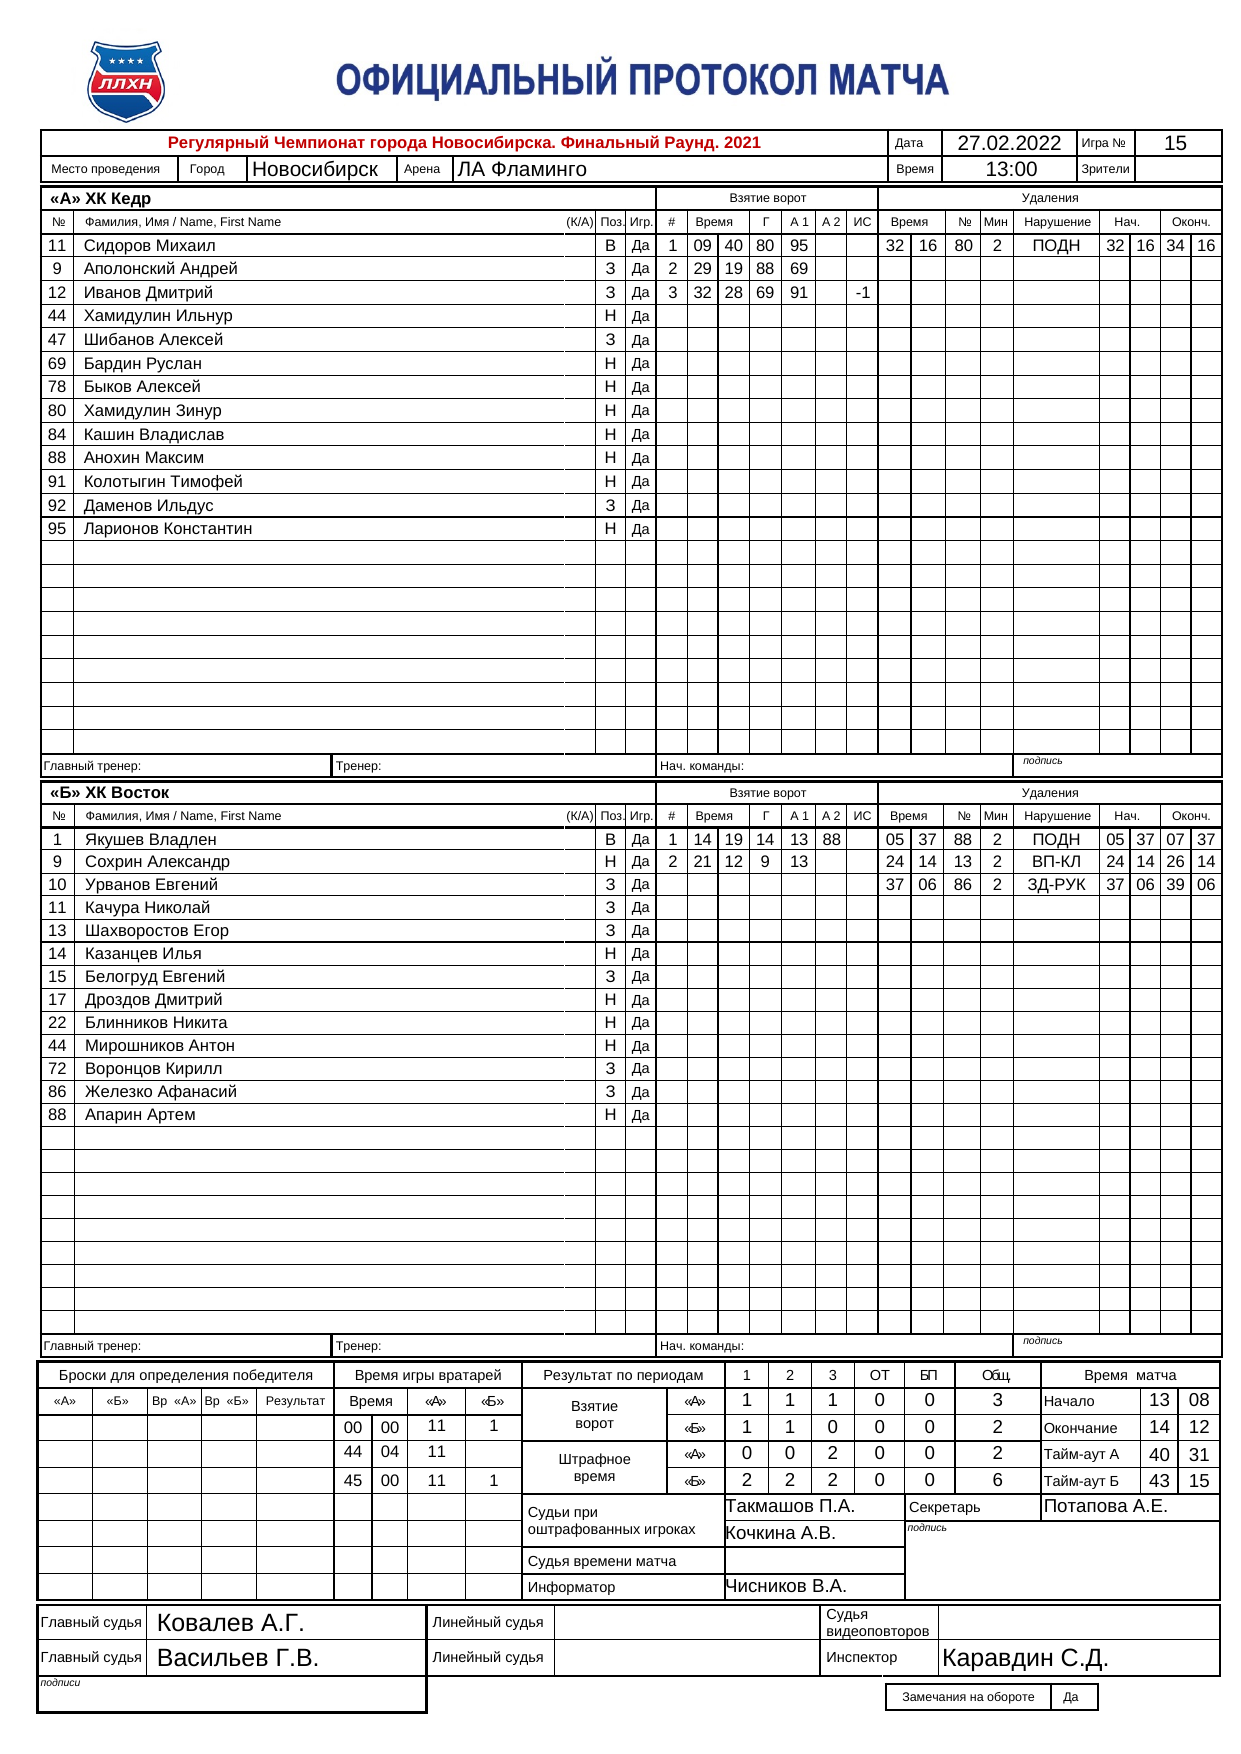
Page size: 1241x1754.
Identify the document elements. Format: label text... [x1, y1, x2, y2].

table_header БП [905, 1363, 954, 1387]
table_cell [1131, 1219, 1160, 1241]
table_cell [657, 707, 687, 729]
table_cell Вр «Б» [202, 1389, 256, 1413]
table_cell [565, 966, 595, 987]
table_cell [981, 1058, 1013, 1079]
table_cell [1100, 1265, 1129, 1287]
table_cell [912, 707, 945, 729]
table_cell [719, 1173, 749, 1195]
table_cell [981, 659, 1013, 682]
table_cell [816, 659, 846, 682]
table_cell [847, 659, 877, 682]
table_cell [1131, 446, 1160, 469]
table_cell [816, 612, 846, 634]
table_cell 6 [956, 1468, 1040, 1493]
table_cell [596, 1150, 625, 1172]
table_cell [750, 989, 781, 1011]
table_cell [1192, 1173, 1221, 1195]
table_cell [1131, 707, 1160, 729]
table_cell [1161, 446, 1190, 469]
table_cell подпись [1014, 1335, 1221, 1356]
table_cell [816, 989, 846, 1011]
table_cell Дроздов Дмитрий [75, 989, 564, 1011]
table_cell Судьи при оштрафованных игроках [523, 1495, 724, 1546]
table_cell [726, 1548, 904, 1573]
table_cell [1192, 423, 1221, 445]
table_cell [847, 423, 877, 445]
table_cell [565, 541, 595, 564]
table_cell [719, 707, 749, 729]
table_cell [750, 874, 781, 895]
table_cell [946, 446, 980, 469]
table_cell [1131, 257, 1160, 280]
table_cell 44 [42, 305, 73, 327]
table_cell [626, 1196, 655, 1218]
table_cell [148, 1441, 201, 1467]
table_cell [657, 1196, 687, 1218]
table_header Броски для определения победителя [39, 1363, 333, 1387]
table_cell [816, 399, 846, 422]
table_cell № [944, 805, 980, 826]
table_header Взятие ворот [657, 783, 877, 803]
table_cell [879, 1196, 910, 1218]
table_cell [1192, 1311, 1221, 1333]
table_cell [719, 328, 749, 351]
table_cell [782, 1288, 815, 1310]
table_cell Инспектор [821, 1640, 938, 1675]
table_cell [816, 565, 846, 587]
table_cell Время [688, 211, 749, 233]
table_cell [565, 636, 595, 658]
table_cell [1100, 470, 1129, 493]
table_cell [1014, 1196, 1099, 1218]
table_cell [879, 281, 910, 303]
table_cell [657, 1127, 687, 1149]
table_cell З [596, 328, 625, 351]
table_cell [981, 730, 1013, 753]
table_cell [946, 730, 980, 753]
table_cell [944, 1127, 980, 1149]
table_cell [1100, 659, 1129, 682]
table_cell [1100, 494, 1129, 516]
table_cell [912, 659, 945, 682]
table_cell «Б» [93, 1389, 147, 1413]
table_cell [1100, 1288, 1129, 1310]
table_cell [719, 1219, 749, 1241]
table_cell Поз. [596, 805, 625, 826]
table_cell [719, 730, 749, 753]
table_cell [719, 1012, 749, 1033]
table_header Удаления [879, 188, 1221, 209]
table_cell 14 [912, 850, 943, 872]
table_cell [879, 1288, 910, 1310]
table_cell ЛА Фламинго [454, 157, 887, 181]
table_cell [847, 494, 877, 516]
table_cell Время [335, 1389, 407, 1413]
table_cell [719, 1265, 749, 1287]
table_cell [1099, 1682, 1220, 1711]
table_cell [1131, 399, 1160, 422]
table_cell [1131, 1196, 1160, 1218]
table_cell [657, 1288, 687, 1310]
table_cell [1100, 1219, 1129, 1241]
table_cell [847, 850, 877, 872]
table_cell [257, 1547, 333, 1573]
table_cell [626, 1127, 655, 1149]
table_cell [626, 707, 655, 729]
table_cell [1131, 1081, 1160, 1103]
table_cell [912, 1242, 943, 1264]
table_cell [847, 1127, 877, 1149]
table_cell [782, 1173, 815, 1195]
table_cell [750, 920, 781, 941]
table_cell [1014, 659, 1099, 682]
table_header 1 [726, 1363, 768, 1387]
table_cell Якушев Владлен [75, 829, 564, 849]
table_cell [847, 829, 877, 849]
table_cell [847, 1058, 877, 1079]
table_cell Да [626, 989, 655, 1011]
table_cell Нач. [1100, 211, 1160, 233]
table_cell Да [626, 235, 655, 256]
table_cell 14 [1141, 1415, 1177, 1440]
table_cell Н [596, 1012, 625, 1033]
table_cell 16 [1192, 235, 1221, 256]
table_cell [688, 612, 717, 634]
table_header «Б» ХК Восток [42, 783, 655, 803]
table_cell [75, 1242, 564, 1264]
table_cell [816, 1150, 846, 1172]
table_cell [1131, 565, 1160, 587]
table_cell [42, 1242, 74, 1264]
table_cell Зрители [1078, 157, 1134, 181]
table_cell [1131, 281, 1160, 303]
table_cell [944, 966, 980, 987]
table_cell 16 [1131, 235, 1160, 256]
table_cell Нарушение [1014, 211, 1099, 233]
table_cell [1014, 989, 1099, 1011]
table_cell [39, 1574, 92, 1599]
table_cell [688, 494, 717, 516]
table_cell [657, 730, 687, 753]
table_cell [750, 683, 781, 706]
table_cell [782, 1012, 815, 1033]
table_cell Игр. [626, 211, 655, 233]
table_cell 24 [879, 850, 910, 872]
table_cell [688, 636, 717, 658]
table_cell Линейный судья [428, 1640, 554, 1675]
table_cell [816, 257, 846, 280]
table_cell 84 [42, 423, 73, 445]
table_cell Сохрин Александр [75, 850, 564, 872]
table_cell 2 [769, 1468, 811, 1493]
table_cell [750, 565, 781, 587]
table_cell «Б» [668, 1415, 724, 1440]
table_cell [782, 707, 815, 729]
table_cell Кашин Владислав [74, 423, 564, 445]
table_cell [981, 305, 1013, 327]
table_cell [626, 1173, 655, 1195]
table_cell [782, 730, 815, 753]
table_cell 24 [1100, 850, 1129, 872]
table_cell Мин [981, 211, 1013, 233]
table_header Замечания на обороте [887, 1685, 1050, 1709]
table_cell [879, 352, 910, 374]
table_cell [657, 565, 687, 587]
table_cell Нарушение [1014, 805, 1099, 826]
table_cell [719, 659, 749, 682]
table_cell # [657, 211, 687, 233]
table_cell [1014, 1150, 1099, 1172]
table_cell Г [750, 211, 781, 233]
table_cell [981, 1311, 1013, 1333]
table_cell [912, 943, 943, 964]
table_cell [1192, 1219, 1221, 1241]
table_cell [565, 565, 595, 587]
table_cell [1161, 896, 1190, 918]
table_cell [1014, 1311, 1099, 1333]
table_cell [657, 1311, 687, 1333]
table_cell [1100, 1035, 1129, 1057]
table_cell [373, 1521, 407, 1546]
table_cell [565, 896, 595, 918]
table_cell [816, 1196, 846, 1218]
table_cell -1 [847, 281, 877, 303]
table_cell [408, 1547, 465, 1573]
table_cell [565, 1058, 595, 1079]
table_cell «Б» [668, 1468, 724, 1493]
table_cell [596, 636, 625, 658]
table_cell [565, 376, 595, 398]
table_cell [879, 257, 910, 280]
table_cell Мирошников Антон [75, 1035, 564, 1057]
table_cell 11 [408, 1416, 465, 1440]
table_cell 13 [42, 920, 74, 941]
table_cell Хамидулин Ильнур [74, 305, 564, 327]
table_cell Фамилия, Имя / Name, First Name [74, 211, 565, 233]
table_cell З [596, 281, 625, 303]
table_cell [816, 1081, 846, 1103]
table_cell [596, 1288, 625, 1310]
table_cell [257, 1441, 333, 1467]
table_cell [816, 896, 846, 918]
table_cell Апарин Артем [75, 1104, 564, 1126]
table_cell [1192, 446, 1221, 469]
table_cell [1131, 896, 1160, 918]
table_cell [816, 874, 846, 895]
table_cell [816, 850, 846, 872]
table_cell Да [626, 446, 655, 469]
table_cell 06 [1131, 874, 1160, 895]
table_cell [1161, 612, 1190, 634]
table_cell Главный судья [39, 1640, 146, 1675]
table_cell [688, 1173, 717, 1195]
table_cell [42, 1173, 74, 1195]
table_cell [750, 612, 781, 634]
table_cell 19 [719, 829, 749, 849]
table_cell [944, 1219, 980, 1241]
table_cell [1014, 707, 1099, 729]
table_cell [657, 423, 687, 445]
table_cell 1 [769, 1389, 811, 1413]
table_cell [1192, 541, 1221, 564]
table_cell [1161, 399, 1190, 422]
table_cell [1014, 683, 1099, 706]
table_cell [1192, 1127, 1221, 1149]
table_cell 11 [408, 1468, 465, 1493]
table_cell [750, 1081, 781, 1103]
table_cell [1131, 305, 1160, 327]
table_cell [782, 305, 815, 327]
table_cell [39, 1521, 92, 1546]
table_header Общ. [956, 1363, 1040, 1387]
table_cell [1192, 494, 1221, 516]
table_cell [657, 920, 687, 941]
table_cell [565, 399, 595, 422]
table_cell [1131, 989, 1160, 1011]
table_cell [1014, 1104, 1099, 1126]
table_cell [946, 588, 980, 611]
table_cell [148, 1468, 201, 1493]
table_cell [1161, 328, 1190, 351]
table_cell [782, 541, 815, 564]
table_cell [750, 1219, 781, 1241]
table_cell 15 [42, 966, 74, 987]
table_cell [657, 943, 687, 964]
table_cell [912, 1173, 943, 1195]
table_cell [782, 494, 815, 516]
table_cell [1131, 494, 1160, 516]
table_cell [596, 1173, 625, 1195]
table_cell [946, 659, 980, 682]
table_cell [816, 1288, 846, 1310]
table_cell [1192, 565, 1221, 587]
table_cell [626, 1311, 655, 1333]
table_cell [879, 1173, 910, 1195]
table_cell [1192, 920, 1221, 941]
table_cell [657, 612, 687, 634]
table_cell А 1 [782, 211, 815, 233]
table_cell [981, 257, 1013, 280]
table_cell [782, 1081, 815, 1103]
table_cell ПОДН [1014, 829, 1099, 849]
table_cell 12 [719, 850, 749, 872]
table_cell Иванов Дмитрий [74, 281, 564, 303]
table_cell [1014, 281, 1099, 303]
table_cell Ларионов Константин [74, 518, 564, 540]
table_cell [565, 683, 595, 706]
table_cell [1161, 1196, 1190, 1218]
table_cell [257, 1468, 333, 1493]
table_cell [946, 423, 980, 445]
table_cell [946, 612, 980, 634]
table_cell [1100, 328, 1129, 351]
table_cell Оконч. [1161, 805, 1221, 826]
table_cell [1014, 588, 1099, 611]
table_cell ЗД-РУК [1014, 874, 1099, 895]
table_cell [596, 707, 625, 729]
table_cell [688, 1311, 717, 1333]
table_cell Да [626, 494, 655, 516]
table_cell [1131, 659, 1160, 682]
table_cell Железко Афанасий [75, 1081, 564, 1103]
table_cell [719, 989, 749, 1011]
table_cell [847, 541, 877, 564]
table_cell [657, 659, 687, 682]
table_cell [912, 730, 945, 753]
table_cell [719, 376, 749, 398]
table_cell [750, 1104, 781, 1126]
table_cell [1100, 707, 1129, 729]
table_cell [981, 446, 1013, 469]
table_cell 3 [657, 281, 687, 303]
table_cell [816, 683, 846, 706]
table_cell [750, 352, 781, 374]
table_cell [782, 399, 815, 422]
table_cell [750, 730, 781, 753]
table_cell [912, 1311, 943, 1333]
table_cell [912, 328, 945, 351]
table_header Время игры вратарей [335, 1363, 521, 1387]
table_cell 08 [1179, 1389, 1219, 1413]
table_cell 1 [466, 1416, 521, 1440]
table_cell [946, 305, 980, 327]
table_cell 11 [42, 235, 73, 256]
table_cell Тайм-аут Б [1042, 1468, 1140, 1493]
table_cell [981, 707, 1013, 729]
table_cell [1014, 1173, 1099, 1195]
table_cell [816, 730, 846, 753]
table_cell «А» [668, 1442, 724, 1467]
table_cell ИС [847, 211, 877, 233]
table_cell Шахворостов Егор [75, 920, 564, 941]
table_cell 2 [981, 829, 1013, 849]
table_cell [1100, 565, 1129, 587]
table_cell [1161, 659, 1190, 682]
table_cell [912, 683, 945, 706]
table_cell [565, 588, 595, 611]
table_cell [879, 659, 910, 682]
table_cell [981, 636, 1013, 658]
table_cell [719, 612, 749, 634]
table_cell [42, 1311, 74, 1333]
table_cell [1192, 1012, 1221, 1033]
table_cell [847, 989, 877, 1011]
table_cell [879, 989, 910, 1011]
table_cell [1100, 1242, 1129, 1264]
table_cell [1131, 423, 1160, 445]
table_cell [202, 1521, 256, 1546]
table_cell 2 [981, 235, 1013, 256]
table_cell [719, 588, 749, 611]
table_cell № [42, 805, 74, 826]
table_cell [719, 1196, 749, 1218]
table_cell [1192, 896, 1221, 918]
table_cell [1161, 989, 1190, 1011]
table_cell 0 [726, 1442, 768, 1467]
table_cell [782, 966, 815, 987]
table_cell [847, 1219, 877, 1241]
table_cell [944, 1242, 980, 1264]
table_cell [1131, 1035, 1160, 1057]
table_cell [565, 235, 595, 256]
table_cell Да [626, 874, 655, 895]
table_cell [74, 707, 564, 729]
table_cell 9 [750, 850, 781, 872]
table_cell [912, 565, 945, 587]
table_cell [750, 896, 781, 918]
table_cell [816, 281, 846, 303]
table_cell [879, 1219, 910, 1241]
table_cell [626, 1150, 655, 1172]
table_header Регулярный Чемпионат города Новосибирска. Финальный Раунд. 2021 [42, 131, 887, 155]
table_cell [1131, 470, 1160, 493]
table_cell 1 [657, 235, 687, 256]
table_cell [335, 1521, 371, 1546]
table_cell [257, 1521, 333, 1546]
table_cell [782, 683, 815, 706]
table_cell [879, 966, 910, 987]
table_cell [719, 305, 749, 327]
table_cell Нач. [1100, 805, 1160, 826]
table_cell [93, 1416, 147, 1440]
table_cell [657, 1081, 687, 1103]
table_cell [596, 1196, 625, 1218]
table_cell [782, 328, 815, 351]
table_cell [1100, 281, 1129, 303]
table_cell [782, 446, 815, 469]
table_cell ИС [847, 805, 877, 826]
table_cell З [596, 874, 625, 895]
table_cell [782, 352, 815, 374]
table_cell 29 [688, 257, 717, 280]
table_cell Бардин Руслан [74, 352, 564, 374]
table_cell [565, 1012, 595, 1033]
table_cell [719, 1242, 749, 1264]
table_cell [565, 1265, 595, 1287]
table_cell [879, 1127, 910, 1149]
table_cell [782, 376, 815, 398]
table_cell [1192, 943, 1221, 964]
table_cell Качура Николай [75, 896, 564, 918]
table_cell [1131, 1127, 1160, 1149]
table_cell [688, 1150, 717, 1172]
table_cell [879, 1242, 910, 1264]
table_cell Да [626, 470, 655, 493]
table_cell Н [596, 352, 625, 374]
table_cell Время [879, 211, 945, 233]
table_cell [912, 989, 943, 1011]
table_cell [688, 1196, 717, 1218]
table_cell 19 [719, 257, 749, 280]
table_cell [1192, 1058, 1221, 1079]
table_header Дата [889, 131, 941, 155]
table_cell [816, 966, 846, 987]
table_cell [750, 494, 781, 516]
table_cell 0 [905, 1415, 954, 1440]
table_cell [1131, 730, 1160, 753]
table_cell [626, 730, 655, 753]
table_cell [879, 896, 910, 918]
table_cell [879, 683, 910, 706]
table_cell [847, 257, 877, 280]
table_cell [565, 850, 595, 872]
table_cell Тренер: [333, 755, 655, 776]
table_cell [42, 1265, 74, 1287]
table_cell [565, 494, 595, 516]
table_cell [626, 1219, 655, 1241]
table_cell [719, 1058, 749, 1079]
table_cell [981, 1265, 1013, 1287]
table_cell [816, 1104, 846, 1126]
table_cell Колотыгин Тимофей [74, 470, 564, 493]
table_cell [1014, 494, 1099, 516]
table_cell [912, 446, 945, 469]
table_cell [1192, 966, 1221, 987]
table_cell [944, 920, 980, 941]
table_cell [1192, 305, 1221, 327]
table_cell [1014, 1242, 1099, 1264]
table_cell [1192, 1196, 1221, 1218]
table_cell Хамидулин Зинур [74, 399, 564, 422]
table_cell Да [626, 920, 655, 941]
table_cell 32 [688, 281, 717, 303]
table_cell [816, 352, 846, 374]
table_cell 31 [1179, 1441, 1219, 1467]
table_cell [750, 328, 781, 351]
table_cell Потапова А.Е. [1042, 1495, 1219, 1520]
table_cell [981, 1219, 1013, 1241]
table_cell 0 [812, 1415, 854, 1440]
table_cell [847, 470, 877, 493]
table_cell [596, 1311, 625, 1333]
table_cell [750, 1173, 781, 1195]
table_cell [981, 376, 1013, 398]
table_cell [202, 1441, 256, 1467]
table_cell [1100, 446, 1129, 469]
table_cell Да [626, 850, 655, 872]
table_cell [1131, 588, 1160, 611]
table_cell Да [626, 352, 655, 374]
table_cell [74, 588, 564, 611]
table_cell [1014, 612, 1099, 634]
table_cell [1100, 966, 1129, 987]
table_cell 37 [879, 874, 910, 895]
table_cell [782, 896, 815, 918]
table_cell [657, 1242, 687, 1264]
table_cell подписи [39, 1677, 425, 1711]
table_cell Н [596, 1035, 625, 1057]
table_cell [944, 943, 980, 964]
table_cell [1014, 399, 1099, 422]
table_cell 22 [42, 1012, 74, 1033]
table_cell 0 [905, 1442, 954, 1467]
table_cell [148, 1547, 201, 1573]
table_cell [782, 943, 815, 964]
table_cell [1161, 305, 1190, 327]
table_cell [1014, 423, 1099, 445]
table_cell [75, 1265, 564, 1287]
table_cell [257, 1416, 333, 1440]
table_cell [596, 1265, 625, 1287]
table_cell [626, 588, 655, 611]
table_cell [981, 943, 1013, 964]
table_cell [981, 1150, 1013, 1172]
table_cell Судья времени матча [523, 1548, 724, 1573]
table_cell [1131, 1150, 1160, 1172]
table_cell 05 [879, 829, 910, 849]
table_cell Н [596, 850, 625, 872]
table_cell Сидоров Михаил [74, 235, 564, 256]
table_cell [565, 874, 595, 895]
table_cell [1161, 1242, 1190, 1264]
table_cell З [596, 1081, 625, 1103]
table_cell [657, 328, 687, 351]
table_cell [1161, 683, 1190, 706]
table_cell Н [596, 518, 625, 540]
table_cell [782, 565, 815, 587]
table_cell [565, 1311, 595, 1333]
table_cell [1014, 966, 1099, 987]
table_cell [1161, 541, 1190, 564]
table_cell [816, 446, 846, 469]
table_cell [719, 494, 749, 516]
table_cell [93, 1494, 147, 1520]
table_cell Город [179, 157, 246, 181]
table_cell [944, 989, 980, 1011]
table_cell [657, 1219, 687, 1241]
table_cell 2 [812, 1442, 854, 1467]
table_cell [1131, 1012, 1160, 1033]
table_cell [1161, 1219, 1190, 1241]
table_cell 26 [1161, 850, 1190, 872]
table_cell 95 [782, 235, 815, 256]
table_cell [596, 1219, 625, 1241]
table_cell Да [626, 896, 655, 918]
table_cell [847, 399, 877, 422]
table_cell [565, 1219, 595, 1241]
table_cell Судья видеоповторов [821, 1606, 938, 1639]
table_cell Ковалев А.Г. [147, 1606, 425, 1639]
table_cell Н [596, 305, 625, 327]
table_cell [565, 352, 595, 374]
table_cell 80 [946, 235, 980, 256]
table_cell [946, 518, 980, 540]
table_cell [39, 1416, 92, 1440]
table_cell [1161, 943, 1190, 964]
table_cell 95 [42, 518, 73, 540]
table_cell [750, 1288, 781, 1310]
table_cell [847, 896, 877, 918]
table_cell [39, 1441, 92, 1467]
table_cell [847, 305, 877, 327]
table_cell [688, 920, 717, 941]
table_cell [1131, 1242, 1160, 1264]
table_cell [1100, 305, 1129, 327]
table_cell [657, 896, 687, 918]
table_cell [688, 328, 717, 351]
table_cell [912, 518, 945, 540]
table_cell [816, 1242, 846, 1264]
table_cell [912, 399, 945, 422]
table_cell З [596, 920, 625, 941]
table_cell [1100, 1127, 1129, 1149]
table_cell А 2 [816, 211, 846, 233]
table_cell Аполонский Андрей [74, 257, 564, 280]
table_cell 15 [1179, 1468, 1219, 1493]
table_cell Да [626, 305, 655, 327]
table_cell [782, 1311, 815, 1333]
table_cell [565, 281, 595, 303]
table_cell [782, 1196, 815, 1218]
table_cell [816, 328, 846, 351]
table_cell [257, 1494, 333, 1520]
table_cell [946, 683, 980, 706]
table_cell [75, 1311, 564, 1333]
table_cell [981, 612, 1013, 634]
table_cell [565, 1173, 595, 1195]
table_cell [946, 636, 980, 658]
table_cell [912, 470, 945, 493]
table_cell 69 [782, 257, 815, 280]
table_cell [719, 1150, 749, 1172]
table_cell [912, 423, 945, 445]
table_cell 0 [905, 1389, 954, 1413]
table_cell [42, 1288, 74, 1310]
table_cell [1192, 1288, 1221, 1310]
table_cell Да [626, 328, 655, 351]
table_cell [944, 1035, 980, 1057]
table_cell [1100, 352, 1129, 374]
table_cell 9 [42, 257, 73, 280]
table_header Время матча [1042, 1363, 1219, 1387]
table_cell 14 [688, 829, 717, 849]
table_cell 44 [335, 1441, 371, 1467]
table_cell [816, 1311, 846, 1333]
table_cell [847, 518, 877, 540]
table_cell Н [596, 943, 625, 964]
table_cell [816, 376, 846, 398]
table_cell [688, 541, 717, 564]
table_cell [912, 1012, 943, 1033]
table_cell Н [596, 423, 625, 445]
table_cell [1100, 518, 1129, 540]
table_cell [912, 1104, 943, 1126]
table_cell [657, 874, 687, 895]
table_cell 34 [1161, 235, 1190, 256]
table_cell [74, 659, 564, 682]
table_cell [565, 423, 595, 445]
table_cell [1192, 1081, 1221, 1103]
table_cell [148, 1574, 201, 1599]
table_cell [816, 423, 846, 445]
table_cell [1161, 518, 1190, 540]
table_cell [1100, 920, 1129, 941]
table_cell Главный судья [39, 1606, 146, 1639]
table_cell [719, 1311, 749, 1333]
table_cell Каравдин С.Д. [939, 1640, 1219, 1675]
table_cell [565, 730, 595, 753]
table_cell [750, 1265, 781, 1287]
table_cell [879, 1311, 910, 1333]
table_cell [719, 1104, 749, 1126]
table_cell Да [626, 376, 655, 398]
table_cell [719, 518, 749, 540]
table_cell 10 [42, 874, 74, 895]
table_cell [750, 707, 781, 729]
table_cell [782, 1058, 815, 1079]
table_cell Казанцев Илья [75, 943, 564, 964]
table_cell [879, 1104, 910, 1126]
table_header «А» ХК Кедр [42, 188, 655, 209]
table_cell Да [626, 829, 655, 849]
table_cell 28 [719, 281, 749, 303]
table_cell [1192, 612, 1221, 634]
table_cell [750, 541, 781, 564]
table_cell [879, 399, 910, 422]
table_cell [883, 1677, 1220, 1681]
table_cell [847, 1311, 877, 1333]
table_cell [782, 1104, 815, 1126]
table_cell 04 [373, 1441, 407, 1467]
table_cell [946, 376, 980, 398]
table_cell [657, 470, 687, 493]
table_cell [816, 588, 846, 611]
table_cell # [657, 805, 687, 826]
table_cell [1161, 1081, 1190, 1103]
table_cell [1161, 1058, 1190, 1079]
table_cell [981, 1012, 1013, 1033]
table_cell [373, 1547, 407, 1573]
table_cell [912, 1265, 943, 1287]
table_cell [1161, 1265, 1190, 1287]
table_cell [946, 328, 980, 351]
table_cell [1100, 1311, 1129, 1333]
table_cell [912, 281, 945, 303]
table_cell [981, 920, 1013, 941]
table_cell 09 [688, 235, 717, 256]
table_cell [847, 235, 877, 256]
table_cell [565, 1196, 595, 1218]
table_cell [1014, 1288, 1099, 1310]
table_cell [626, 636, 655, 658]
table_cell [42, 1150, 74, 1172]
table_cell 07 [1161, 829, 1190, 849]
table_cell 86 [42, 1081, 74, 1103]
table_cell [719, 920, 749, 941]
table_cell [1192, 1242, 1221, 1264]
table_cell [657, 1012, 687, 1033]
table_cell [1161, 257, 1190, 280]
table_cell 40 [719, 235, 749, 256]
table_cell [719, 943, 749, 964]
table_cell [879, 518, 910, 540]
table_cell № [42, 211, 73, 233]
table_cell [1014, 920, 1099, 941]
table_cell 44 [42, 1035, 74, 1057]
table_cell [944, 1173, 980, 1195]
table_cell [1014, 1058, 1099, 1079]
table_cell [719, 352, 749, 374]
table_cell [688, 565, 717, 587]
table_cell Вр «А» [148, 1389, 201, 1413]
table_cell [42, 588, 73, 611]
table_cell [657, 1150, 687, 1172]
table_cell [912, 636, 945, 658]
table_cell Н [596, 989, 625, 1011]
table_cell [565, 943, 595, 964]
table_cell подпись [906, 1522, 1219, 1599]
table_cell [879, 612, 910, 634]
table_header 15 [1136, 131, 1221, 155]
table_cell [750, 1196, 781, 1218]
table_cell [750, 943, 781, 964]
table_cell [750, 470, 781, 493]
table_cell [408, 1574, 465, 1599]
table_cell [1131, 966, 1160, 987]
table_cell «А» [408, 1389, 465, 1413]
table_cell [750, 1242, 781, 1264]
table_cell [879, 565, 910, 587]
table_cell [879, 446, 910, 469]
table_cell [1014, 730, 1099, 753]
table_cell [719, 470, 749, 493]
table_cell [1192, 683, 1221, 706]
table_cell 0 [769, 1442, 811, 1467]
table_cell [946, 565, 980, 587]
table_cell [466, 1521, 521, 1546]
table_cell [257, 1574, 333, 1599]
table_cell [1161, 281, 1190, 303]
table_cell [1131, 541, 1160, 564]
table_cell [912, 1219, 943, 1241]
table_cell [1131, 1311, 1160, 1333]
table_cell [1014, 541, 1099, 564]
table_cell [750, 305, 781, 327]
table_cell [981, 989, 1013, 1011]
table_cell Н [596, 376, 625, 398]
table_cell [202, 1494, 256, 1520]
table_cell [847, 376, 877, 398]
table_cell [1161, 1035, 1190, 1057]
table_cell [1161, 1311, 1190, 1333]
table_cell [816, 943, 846, 964]
table_cell [981, 1035, 1013, 1057]
table_cell [912, 305, 945, 327]
table_cell [565, 305, 595, 327]
picture [5, 28, 1179, 129]
table_cell [750, 518, 781, 540]
table_cell [946, 541, 980, 564]
table_cell Да [626, 281, 655, 303]
table_cell [912, 1288, 943, 1310]
table_cell Да [626, 423, 655, 445]
table_cell Тайм-аут А [1042, 1441, 1140, 1467]
table_cell [946, 352, 980, 374]
table_cell [719, 541, 749, 564]
table_cell [782, 1265, 815, 1287]
table_cell 12 [1179, 1415, 1219, 1440]
table_cell [408, 1521, 465, 1546]
table_cell [1014, 352, 1099, 374]
table_cell 32 [1100, 235, 1129, 256]
table_cell [565, 1081, 595, 1103]
table_cell [1192, 257, 1221, 280]
table_cell [1014, 518, 1099, 540]
table_cell [1192, 730, 1221, 753]
table_cell [1014, 1127, 1099, 1149]
table_cell [202, 1547, 256, 1573]
table_cell [816, 1012, 846, 1033]
table_cell Н [596, 399, 625, 422]
table_cell [847, 1173, 877, 1195]
table_cell [596, 612, 625, 634]
table_cell [944, 1081, 980, 1103]
table_cell [688, 305, 717, 327]
table_cell [596, 683, 625, 706]
table_cell [1131, 1104, 1160, 1126]
table_cell [688, 966, 717, 987]
table_cell [912, 541, 945, 564]
table_cell 13:00 [943, 157, 1076, 181]
table_cell [1131, 328, 1160, 351]
table_cell [981, 1127, 1013, 1149]
table_cell 11 [42, 896, 74, 918]
table_cell [596, 1127, 625, 1149]
table_cell 1 [726, 1415, 768, 1440]
table_cell [847, 1035, 877, 1057]
table_cell [565, 989, 595, 1011]
table_cell [1014, 328, 1099, 351]
table_cell [688, 1104, 717, 1126]
table_cell 37 [1100, 874, 1129, 895]
table_cell [373, 1494, 407, 1520]
table_cell [75, 1196, 564, 1218]
table_cell [782, 1242, 815, 1264]
table_cell [912, 1196, 943, 1218]
table_cell [981, 588, 1013, 611]
table_cell Да [626, 518, 655, 540]
table_cell [847, 730, 877, 753]
table_cell Главный тренер: [42, 1335, 330, 1356]
table_cell [1100, 1196, 1129, 1218]
table_cell [1014, 943, 1099, 964]
table_cell [782, 920, 815, 941]
table_cell Линейный судья [428, 1606, 554, 1639]
table_cell [816, 707, 846, 729]
table_cell [39, 1494, 92, 1520]
table_cell [596, 730, 625, 753]
table_cell Шибанов Алексей [74, 328, 564, 351]
table_cell [688, 896, 717, 918]
table_cell [75, 1219, 564, 1241]
table_cell «Б » [466, 1389, 521, 1413]
table_cell Н [596, 446, 625, 469]
table_cell 0 [855, 1468, 904, 1493]
table_cell [981, 423, 1013, 445]
table_cell [1014, 896, 1099, 918]
table_cell [1014, 376, 1099, 398]
table_cell 37 [1192, 829, 1221, 849]
table_cell [626, 1288, 655, 1310]
table_cell [847, 920, 877, 941]
table_cell [565, 829, 595, 849]
table_cell [1192, 376, 1221, 398]
table_cell Г [750, 805, 781, 826]
table_cell [1100, 376, 1129, 398]
table_cell [1100, 943, 1129, 964]
table_cell 39 [1161, 874, 1190, 895]
table_cell 1 [769, 1415, 811, 1440]
table_cell 86 [944, 874, 980, 895]
table_cell [782, 1127, 815, 1149]
table_cell [944, 1104, 980, 1126]
table_cell [912, 257, 945, 280]
table_cell 91 [782, 281, 815, 303]
table_cell [657, 966, 687, 987]
table_cell В [596, 829, 625, 849]
table_cell [1014, 565, 1099, 587]
table_cell [1192, 1035, 1221, 1057]
table_cell 0 [855, 1442, 904, 1467]
table_cell [657, 989, 687, 1011]
table_cell 91 [42, 470, 73, 493]
table_cell [1014, 470, 1099, 493]
table_cell Да [626, 1104, 655, 1126]
table_cell 69 [42, 352, 73, 374]
table_cell 72 [42, 1058, 74, 1079]
table_cell [782, 612, 815, 634]
table_cell Да [626, 257, 655, 280]
table_cell [1131, 1288, 1160, 1310]
table_cell [93, 1521, 147, 1546]
table_cell [847, 565, 877, 587]
table_cell Главный тренер: [42, 755, 330, 776]
table_cell [1131, 636, 1160, 658]
table_cell [946, 281, 980, 303]
table_cell [912, 966, 943, 987]
table_cell [1192, 588, 1221, 611]
table_cell [657, 305, 687, 327]
table_cell [75, 1127, 564, 1149]
table_cell [981, 966, 1013, 987]
table_cell 00 [335, 1416, 371, 1440]
table_cell 32 [879, 235, 910, 256]
table_cell [657, 1104, 687, 1126]
table_cell [1161, 707, 1190, 729]
table_cell [1161, 470, 1190, 493]
table_cell [816, 636, 846, 658]
table_cell 37 [1131, 829, 1160, 849]
table_cell [565, 446, 595, 469]
table_cell [782, 423, 815, 445]
table_cell [847, 1104, 877, 1126]
table_cell [1014, 1012, 1099, 1033]
table_cell [912, 494, 945, 516]
table_cell [879, 328, 910, 351]
table_cell [1161, 1012, 1190, 1033]
table_cell [565, 1035, 595, 1057]
table_cell [719, 1035, 749, 1057]
table_cell [981, 1242, 1013, 1264]
table_cell [1100, 1012, 1129, 1033]
table_cell [565, 1150, 595, 1172]
table_cell З [596, 896, 625, 918]
table_header Удаления [879, 783, 1221, 803]
table_cell [981, 896, 1013, 918]
table_cell Да [626, 1058, 655, 1079]
table_cell [981, 352, 1013, 374]
table_cell [847, 588, 877, 611]
table_cell [847, 874, 877, 895]
table_cell [879, 1081, 910, 1103]
table_cell 13 [782, 850, 815, 872]
table_cell 2 [981, 850, 1013, 872]
table_cell [1192, 989, 1221, 1011]
table_cell 2 [981, 874, 1013, 895]
table_cell [1014, 257, 1099, 280]
table_cell [42, 612, 73, 634]
table_cell [719, 966, 749, 987]
table_cell [408, 1494, 465, 1520]
table_cell [879, 423, 910, 445]
table_cell Оконч. [1161, 211, 1221, 233]
table_cell [1014, 1081, 1099, 1103]
table_cell [565, 470, 595, 493]
table_cell [879, 494, 910, 516]
table_cell [688, 470, 717, 493]
table_cell [42, 541, 73, 564]
table_cell [1131, 943, 1160, 964]
table_cell [944, 1288, 980, 1310]
table_cell Такмашов П.А. [726, 1495, 904, 1520]
table_cell [816, 1265, 846, 1287]
table_cell [912, 896, 943, 918]
table_cell [626, 1265, 655, 1287]
table_cell З [596, 1058, 625, 1079]
table_cell [1100, 1104, 1129, 1126]
table_cell [981, 1081, 1013, 1103]
table_cell Воронцов Кирилл [75, 1058, 564, 1079]
table_cell [42, 730, 73, 753]
table_cell [981, 565, 1013, 587]
table_cell 69 [750, 281, 781, 303]
table_cell Фамилия, Имя / Name, First Name [75, 805, 565, 826]
table_cell Белогруд Евгений [75, 966, 564, 987]
table_cell Урванов Евгений [75, 874, 564, 895]
table_cell 88 [42, 1104, 74, 1126]
table_cell [946, 257, 980, 280]
table_cell [879, 943, 910, 964]
table_cell [42, 1196, 74, 1218]
table_cell Взятие ворот [523, 1389, 666, 1440]
table_cell [1192, 707, 1221, 729]
table_cell [939, 1606, 1219, 1639]
table_cell [879, 636, 910, 658]
table_cell [657, 1058, 687, 1079]
table_cell [750, 1127, 781, 1149]
table_cell [202, 1416, 256, 1440]
table_cell 1 [812, 1389, 854, 1413]
table_cell [1131, 518, 1160, 540]
table_header 3 [812, 1363, 854, 1387]
table_cell [565, 257, 595, 280]
table_cell Блинников Никита [75, 1012, 564, 1033]
table_cell (К/А) [565, 211, 595, 233]
table_cell [750, 659, 781, 682]
table_cell [1192, 636, 1221, 658]
table_cell [39, 1468, 92, 1493]
table_cell Результат [257, 1389, 333, 1413]
table_cell [750, 1012, 781, 1033]
table_cell [93, 1547, 147, 1573]
table_cell [428, 1677, 882, 1711]
table_cell [1192, 328, 1221, 351]
table_cell [719, 896, 749, 918]
table_cell «А» [668, 1389, 724, 1413]
table_cell [981, 470, 1013, 493]
table_cell [981, 399, 1013, 422]
table_cell [42, 659, 73, 682]
table_cell [466, 1494, 521, 1520]
table_cell [466, 1547, 521, 1573]
table_cell [944, 1012, 980, 1033]
table_cell (К/А) [565, 805, 595, 826]
table_cell [750, 376, 781, 398]
table_cell Секретарь [906, 1495, 1040, 1520]
table_cell [719, 636, 749, 658]
table_cell Да [626, 1081, 655, 1103]
table_cell [1161, 636, 1190, 658]
table_cell [688, 1219, 717, 1241]
table_cell 80 [750, 235, 781, 256]
table_cell [719, 874, 749, 895]
table_cell [626, 565, 655, 587]
table_cell [688, 1081, 717, 1103]
table_cell [688, 588, 717, 611]
table_cell 21 [688, 850, 717, 872]
table_cell [657, 1265, 687, 1287]
table_cell 13 [944, 850, 980, 872]
table_cell [1192, 281, 1221, 303]
table_cell [657, 541, 687, 564]
table_cell [1100, 636, 1129, 658]
table_cell [596, 565, 625, 587]
table_cell [1161, 920, 1190, 941]
table_cell [912, 612, 945, 634]
table_cell Васильев Г.В. [147, 1640, 425, 1675]
table_cell [688, 730, 717, 753]
table_cell [946, 707, 980, 729]
table_cell Окончание [1042, 1415, 1140, 1440]
table_cell [1100, 896, 1129, 918]
table_cell [565, 920, 595, 941]
table_cell [912, 1081, 943, 1103]
table_cell [1100, 423, 1129, 445]
table_cell № [946, 211, 980, 233]
table_cell [981, 281, 1013, 303]
table_cell Начало [1042, 1389, 1140, 1413]
table_cell [565, 1127, 595, 1149]
table_cell [565, 1242, 595, 1264]
table_cell [912, 1058, 943, 1079]
table_cell Да [626, 943, 655, 964]
table_cell [1131, 612, 1160, 634]
table_cell 88 [944, 829, 980, 849]
table_cell [75, 1288, 564, 1310]
table_cell [688, 1035, 717, 1057]
table_cell [1192, 470, 1221, 493]
table_cell 2 [956, 1442, 1040, 1467]
table_cell [148, 1416, 201, 1440]
table_cell 13 [1141, 1389, 1177, 1413]
table_cell [1161, 494, 1190, 516]
table_cell 14 [750, 829, 781, 849]
table_cell [42, 683, 73, 706]
table_cell [944, 1058, 980, 1079]
table_cell 2 [657, 850, 687, 872]
table_cell 06 [1192, 874, 1221, 895]
table_cell 88 [750, 257, 781, 280]
table_cell [688, 518, 717, 540]
table_cell [1161, 376, 1190, 398]
table_cell [1192, 1104, 1221, 1126]
table_cell Да [626, 966, 655, 987]
table_cell [816, 1035, 846, 1057]
table_cell 92 [42, 494, 73, 516]
table_cell [816, 494, 846, 516]
table_cell [912, 352, 945, 374]
table_cell [719, 446, 749, 469]
table_cell [1100, 1081, 1129, 1103]
table_cell [596, 541, 625, 564]
table_cell [1131, 376, 1160, 398]
table_cell Анохин Максим [74, 446, 564, 469]
table_cell 14 [42, 943, 74, 964]
table_cell Место проведения [42, 157, 177, 181]
table_cell [93, 1468, 147, 1493]
table_cell [1161, 1150, 1190, 1172]
table_cell [1131, 1058, 1160, 1079]
table_cell [657, 683, 687, 706]
table_cell 05 [1100, 829, 1129, 849]
table_cell [1014, 1219, 1099, 1241]
table_cell [688, 1265, 717, 1287]
table_cell [1192, 399, 1221, 422]
table_cell [750, 1035, 781, 1057]
table_cell [1100, 1150, 1129, 1172]
table_cell [981, 1173, 1013, 1195]
table_cell Н [596, 1104, 625, 1126]
table_cell 13 [782, 829, 815, 849]
table_cell 2 [956, 1415, 1040, 1440]
table_cell [981, 494, 1013, 516]
table_cell [1192, 1265, 1221, 1287]
table_cell [335, 1494, 371, 1520]
table_cell [1192, 518, 1221, 540]
table_cell 45 [335, 1468, 371, 1493]
table_cell [1161, 1288, 1190, 1310]
table_cell [688, 1288, 717, 1310]
table_cell [719, 565, 749, 587]
table_cell [750, 588, 781, 611]
table_cell [879, 541, 910, 564]
table_cell [847, 1196, 877, 1218]
table_cell [782, 588, 815, 611]
table_cell 78 [42, 376, 73, 398]
table_cell [1161, 730, 1190, 753]
table_cell [847, 707, 877, 729]
table_cell [555, 1606, 819, 1639]
table_cell Н [596, 470, 625, 493]
table_cell Да [626, 1012, 655, 1033]
table_cell [750, 636, 781, 658]
table_cell [565, 328, 595, 351]
table_cell 1 [466, 1468, 521, 1493]
table_cell [202, 1468, 256, 1493]
table_cell 3 [956, 1389, 1040, 1413]
table_cell [719, 399, 749, 422]
table_cell [847, 1242, 877, 1264]
table_cell [74, 612, 564, 634]
table_cell Штрафное время [523, 1442, 666, 1493]
table_cell [750, 446, 781, 469]
table_cell [657, 494, 687, 516]
table_cell [565, 659, 595, 682]
table_cell [688, 376, 717, 398]
table_cell [816, 920, 846, 941]
table_cell [565, 1288, 595, 1310]
table_header 27.02.2022 [943, 131, 1076, 155]
table_cell [657, 399, 687, 422]
table_cell [912, 588, 945, 611]
table_cell 0 [855, 1389, 904, 1413]
table_cell Поз. [596, 211, 625, 233]
table_cell [944, 1311, 980, 1333]
table_cell [1100, 989, 1129, 1011]
table_cell [847, 612, 877, 634]
table_cell Время [889, 157, 941, 181]
table_cell [782, 989, 815, 1011]
table_cell 1 [657, 829, 687, 849]
table_cell [750, 966, 781, 987]
table_cell Чисников В.А. [726, 1575, 904, 1599]
table_cell [1161, 565, 1190, 587]
table_cell 14 [1131, 850, 1160, 872]
table_cell [944, 896, 980, 918]
table_cell 40 [1141, 1441, 1177, 1467]
table_cell [946, 399, 980, 422]
table_cell [596, 659, 625, 682]
table_cell [93, 1574, 147, 1599]
table_cell подпись [1014, 755, 1221, 776]
table_cell [626, 541, 655, 564]
table_cell [847, 943, 877, 964]
table_cell [816, 541, 846, 564]
table_cell [688, 683, 717, 706]
table_cell [1192, 1150, 1221, 1172]
table_cell Арена [398, 157, 452, 181]
table_cell [719, 683, 749, 706]
table_cell 43 [1141, 1468, 1177, 1493]
table_cell [148, 1494, 201, 1520]
table_cell [657, 1035, 687, 1057]
table_cell [1131, 920, 1160, 941]
table_cell [719, 1288, 749, 1310]
table_cell З [596, 966, 625, 987]
table_cell [1161, 588, 1190, 611]
table_cell [1136, 157, 1221, 181]
table_cell 06 [912, 874, 943, 895]
table_cell 0 [905, 1468, 954, 1493]
table_cell [944, 1196, 980, 1218]
table_cell [688, 446, 717, 469]
table_cell [750, 399, 781, 422]
table_cell Информатор [523, 1575, 724, 1599]
table_cell [847, 1081, 877, 1103]
table_cell [879, 1012, 910, 1033]
table_cell [782, 518, 815, 540]
table_cell [879, 920, 910, 941]
table_cell [782, 470, 815, 493]
table_cell [1192, 352, 1221, 374]
table_cell [626, 1242, 655, 1264]
table_cell [879, 1150, 910, 1172]
table_cell 2 [657, 257, 687, 280]
table_cell [1161, 423, 1190, 445]
table_cell [816, 235, 846, 256]
table_cell [944, 1265, 980, 1287]
table_header Да [1052, 1685, 1097, 1709]
table_cell [912, 1035, 943, 1057]
table_cell [1100, 257, 1129, 280]
table_cell [847, 966, 877, 987]
table_cell [596, 1242, 625, 1264]
table_cell [719, 423, 749, 445]
table_cell 88 [816, 829, 846, 849]
table_cell [688, 423, 717, 445]
table_cell 17 [42, 989, 74, 1011]
table_cell 12 [42, 281, 73, 303]
table_cell [719, 1081, 749, 1103]
table_cell [750, 423, 781, 445]
table_cell [981, 518, 1013, 540]
table_cell [1014, 305, 1099, 327]
table_cell Нач. команды: [657, 1335, 1012, 1356]
table_cell [688, 989, 717, 1011]
table_cell [1161, 966, 1190, 987]
table_cell [981, 1196, 1013, 1218]
table_cell [42, 1219, 74, 1241]
table_cell Кочкина А.В. [726, 1521, 904, 1546]
table_cell 2 [726, 1468, 768, 1493]
table_cell [782, 1150, 815, 1172]
table_cell [847, 446, 877, 469]
table_cell З [596, 494, 625, 516]
table_cell [782, 1219, 815, 1241]
table_cell [816, 305, 846, 327]
table_header Взятие ворот [657, 188, 877, 209]
table_cell Нач. команды: [657, 755, 1012, 776]
table_cell [688, 874, 717, 895]
table_cell [657, 352, 687, 374]
table_cell «А» [39, 1389, 92, 1413]
table_cell [74, 565, 564, 587]
table_cell [879, 588, 910, 611]
table_cell [847, 636, 877, 658]
table_header 2 [769, 1363, 811, 1387]
table_cell [335, 1547, 371, 1573]
table_cell [688, 707, 717, 729]
table_cell [596, 588, 625, 611]
table_cell [75, 1173, 564, 1195]
table_cell [816, 1127, 846, 1149]
table_cell [688, 399, 717, 422]
table_cell Мин [981, 805, 1013, 826]
table_header Результат по периодам [523, 1363, 724, 1387]
table_cell [879, 305, 910, 327]
table_cell Время [879, 805, 943, 826]
table_cell [1161, 1127, 1190, 1149]
table_cell 2 [812, 1468, 854, 1493]
table_cell [565, 612, 595, 634]
table_cell [688, 1012, 717, 1033]
table_cell [1131, 1265, 1160, 1287]
table_cell [946, 494, 980, 516]
table_cell Игр. [626, 805, 655, 826]
table_cell [626, 683, 655, 706]
table_cell [847, 1150, 877, 1172]
table_cell 00 [373, 1468, 407, 1493]
table_cell [74, 683, 564, 706]
table_cell [1100, 399, 1129, 422]
table_cell [1014, 1035, 1099, 1057]
table_cell [1100, 730, 1129, 753]
table_cell [657, 376, 687, 398]
table_cell [1100, 1173, 1129, 1195]
table_cell [847, 1265, 877, 1287]
table_cell [1192, 659, 1221, 682]
table_cell [879, 470, 910, 493]
table_cell [148, 1521, 201, 1546]
table_cell З [596, 257, 625, 280]
table_cell [565, 518, 595, 540]
table_cell [74, 541, 564, 564]
table_cell [42, 707, 73, 729]
table_cell [42, 1127, 74, 1149]
table_cell А 1 [782, 805, 815, 826]
table_cell [1131, 352, 1160, 374]
table_cell [847, 1288, 877, 1310]
table_cell [555, 1640, 819, 1675]
table_cell [816, 1173, 846, 1195]
table_cell [565, 707, 595, 729]
table_cell [657, 1173, 687, 1195]
table_cell [657, 446, 687, 469]
table_cell 1 [42, 829, 74, 849]
table_cell [981, 328, 1013, 351]
table_cell [688, 1058, 717, 1079]
table_cell [1100, 1058, 1129, 1079]
table_cell 47 [42, 328, 73, 351]
table_cell Тренер: [333, 1335, 655, 1356]
table_cell 80 [42, 399, 73, 422]
table_cell [750, 1058, 781, 1079]
table_cell [1100, 612, 1129, 634]
table_cell [42, 636, 73, 658]
table_cell [626, 612, 655, 634]
table_cell [782, 874, 815, 895]
table_cell [74, 636, 564, 658]
table_cell [626, 659, 655, 682]
table_cell 00 [373, 1416, 407, 1440]
table_header ОТ [855, 1363, 904, 1387]
table_cell [1014, 446, 1099, 469]
table_cell [373, 1574, 407, 1599]
table_cell ПОДН [1014, 235, 1099, 256]
table_cell [1131, 683, 1160, 706]
table_header Игра № [1078, 131, 1134, 155]
table_cell [912, 1127, 943, 1149]
table_cell [1014, 636, 1099, 658]
table_cell [466, 1574, 521, 1599]
table_cell [688, 659, 717, 682]
table_cell [1161, 352, 1190, 374]
table_cell ВП-КЛ [1014, 850, 1099, 872]
table_cell [847, 683, 877, 706]
table_cell [688, 1127, 717, 1149]
table_cell [1161, 1173, 1190, 1195]
table_cell [335, 1574, 371, 1599]
table_cell [912, 920, 943, 941]
table_cell Время [688, 805, 749, 826]
table_cell [782, 636, 815, 658]
table_cell [782, 1035, 815, 1057]
table_cell [981, 1104, 1013, 1126]
table_cell [879, 707, 910, 729]
table_cell [565, 1104, 595, 1126]
table_cell 0 [855, 1415, 904, 1440]
table_cell Новосибирск [248, 157, 396, 181]
table_cell [816, 470, 846, 493]
table_cell [42, 565, 73, 587]
table_cell [1100, 541, 1129, 564]
table_cell [912, 1150, 943, 1172]
table_cell 16 [912, 235, 945, 256]
table_cell [750, 1311, 781, 1333]
table_cell [1131, 1173, 1160, 1195]
table_cell Быков Алексей [74, 376, 564, 398]
table_cell 9 [42, 850, 74, 872]
table_cell [1161, 1104, 1190, 1126]
table_cell [879, 1035, 910, 1057]
table_cell [981, 1288, 1013, 1310]
table_cell [816, 1219, 846, 1241]
table_cell [944, 1150, 980, 1172]
table_cell [847, 352, 877, 374]
table_cell [782, 659, 815, 682]
table_cell 14 [1192, 850, 1221, 872]
table_cell Да [626, 1035, 655, 1057]
table_cell [719, 1127, 749, 1149]
table_cell [879, 1265, 910, 1287]
table_cell [879, 730, 910, 753]
table_cell 37 [912, 829, 943, 849]
table_cell [657, 636, 687, 658]
table_cell [816, 518, 846, 540]
table_cell [93, 1441, 147, 1467]
table_cell [847, 1012, 877, 1033]
table_cell [750, 1150, 781, 1172]
table_cell [466, 1441, 521, 1467]
table_cell [981, 541, 1013, 564]
table_cell [912, 376, 945, 398]
table_cell [981, 683, 1013, 706]
table_cell [1100, 588, 1129, 611]
table_cell [202, 1574, 256, 1599]
table_cell [946, 470, 980, 493]
table_cell [657, 588, 687, 611]
table_cell [657, 518, 687, 540]
table_cell 11 [408, 1441, 465, 1467]
table_cell [847, 328, 877, 351]
table_cell [688, 352, 717, 374]
table_cell [879, 1058, 910, 1079]
table_cell [1014, 1265, 1099, 1287]
table_cell Да [626, 399, 655, 422]
table_cell [688, 943, 717, 964]
table_cell [816, 1058, 846, 1079]
table_cell А 2 [816, 805, 846, 826]
table_cell [879, 376, 910, 398]
table_cell 88 [42, 446, 73, 469]
table_cell В [596, 235, 625, 256]
table_cell 1 [726, 1389, 768, 1413]
table_cell [75, 1150, 564, 1172]
table_cell [39, 1547, 92, 1573]
table_cell Даменов Ильдус [74, 494, 564, 516]
table_cell [688, 1242, 717, 1264]
table_cell [1100, 683, 1129, 706]
table_cell [74, 730, 564, 753]
